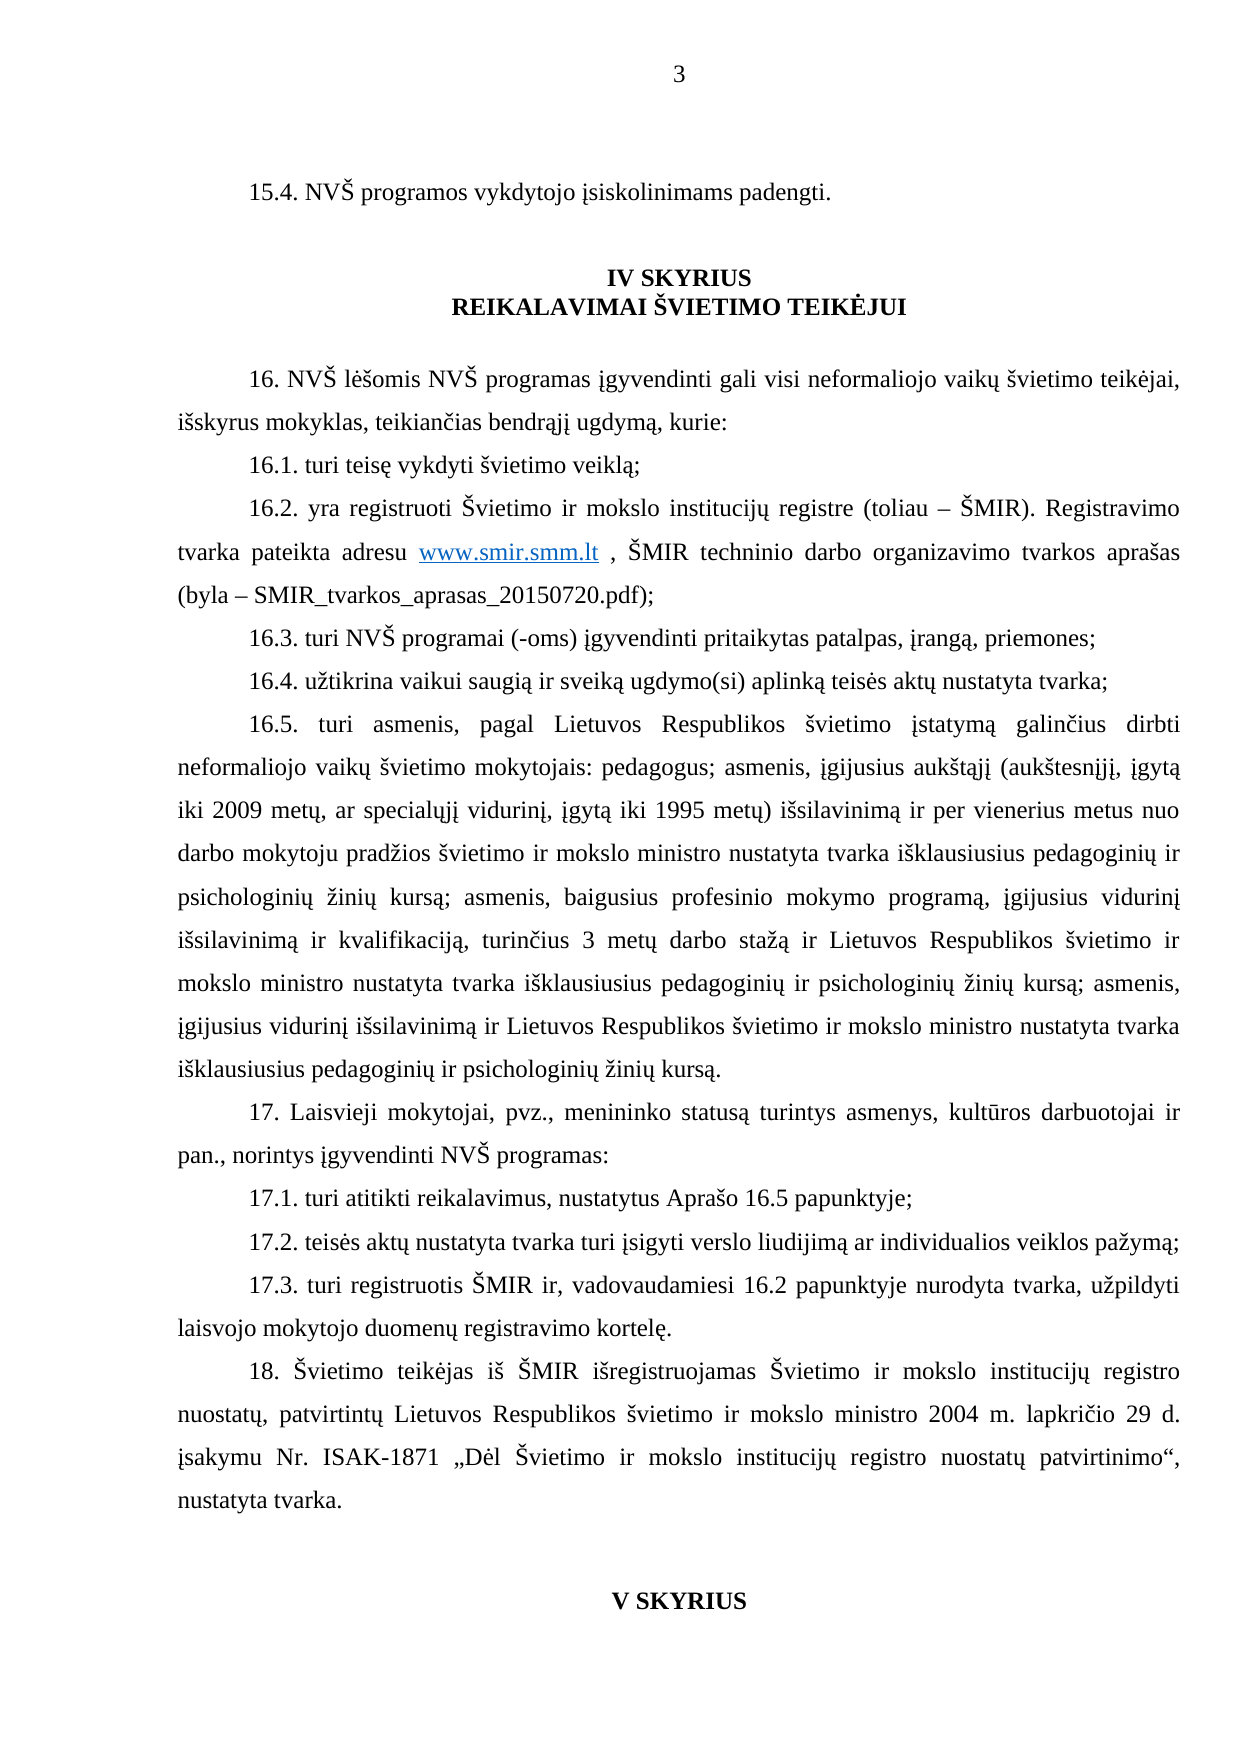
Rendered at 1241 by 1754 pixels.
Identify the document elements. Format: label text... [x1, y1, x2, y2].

text IV SKYRIUS [177, 263, 1181, 292]
text 16.5. turi asmenis, pagal Lietuvos Respublikos švietimo įstatymą galinčius dirbti neformaliojo vaikų švietimo mokytojais: pedagogus; asmenis, įgijusius aukštąjį (aukštesnįjį, įgytą iki 2009 metų, ar specialųjį vidurinį, įgytą iki 1995 metų) išsilavinimą ir per vienerius metus nuo darbo mokytoju pradžios švietimo ir mokslo ministro nustatyta tvarka išklausiusius pedagoginių ir psichologinių žinių kursą; asmenis, baigusius profesinio mokymo programą, įgijusius vidurinį išsilavinimą ir kvalifikaciją, turinčius 3 metų darbo stažą ir Lietuvos Respublikos švietimo ir mokslo ministro nustatyta tvarka išklausiusius pedagoginių ir psichologinių žinių kursą; asmenis, įgijusius vidurinį išsilavinimą ir Lietuvos Respublikos švietimo ir mokslo ministro nustatyta tvarka išklausiusius pedagoginių ir psichologinių žinių kursą. [177, 709, 1181, 1083]
text 16.1. turi teisę vykdyti švietimo veiklą; [177, 450, 1181, 479]
text REIKALAVIMAI ŠVIETIMO TEIKĖJUI [177, 292, 1181, 321]
text 16.3. turi NVŠ programai (-oms) įgyvendinti pritaikytas patalpas, įrangą, priemones; [177, 623, 1181, 652]
text V SKYRIUS [177, 1586, 1181, 1615]
text 17.2. teisės aktų nustatyta tvarka turi įsigyti verslo liudijimą ar individualios veiklos pažymą; [177, 1227, 1181, 1255]
text 17.3. turi registruotis ŠMIR ir, vadovaudamiesi 16.2 papunktyje nurodyta tvarka, užpildyti laisvojo mokytojo duomenų registravimo kortelę. [177, 1270, 1181, 1342]
text 16.2. yra registruoti Švietimo ir mokslo institucijų registre (toliau – ŠMIR). Registravimo tvarka pateikta adresu www.smir.smm.lt , ŠMIR techninio darbo organizavimo tvarkos aprašas (byla – SMIR_tvarkos_aprasas_20150720.pdf); [177, 493, 1181, 608]
text 17. Laisvieji mokytojai, pvz., menininko statusą turintys asmenys, kultūros darbuotojai ir pan., norintys įgyvendinti NVŠ programas: [177, 1097, 1181, 1169]
text 16.4. užtikrina vaikui saugią ir sveiką ugdymo(si) aplinką teisės aktų nustatyta tvarka; [177, 666, 1181, 695]
text 17.1. turi atitikti reikalavimus, nustatytus Aprašo 16.5 papunktyje; [177, 1183, 1181, 1212]
text 16. NVŠ lėšomis NVŠ programas įgyvendinti gali visi neformaliojo vaikų švietimo teikėjai, išskyrus mokyklas, teikiančias bendrąjį ugdymą, kurie: [177, 364, 1181, 436]
text 18. Švietimo teikėjas iš ŠMIR išregistruojamas Švietimo ir mokslo institucijų registro nuostatų, patvirtintų Lietuvos Respublikos švietimo ir mokslo ministro 2004 m. lapkričio 29 d. įsakymu Nr. ISAK-1871 „Dėl Švietimo ir mokslo institucijų registro nuostatų patvirtinimo“, nustatyta tvarka. [177, 1356, 1181, 1514]
text 15.4. NVŠ programos vykdytojo įsiskolinimams padengti. [177, 177, 1181, 206]
